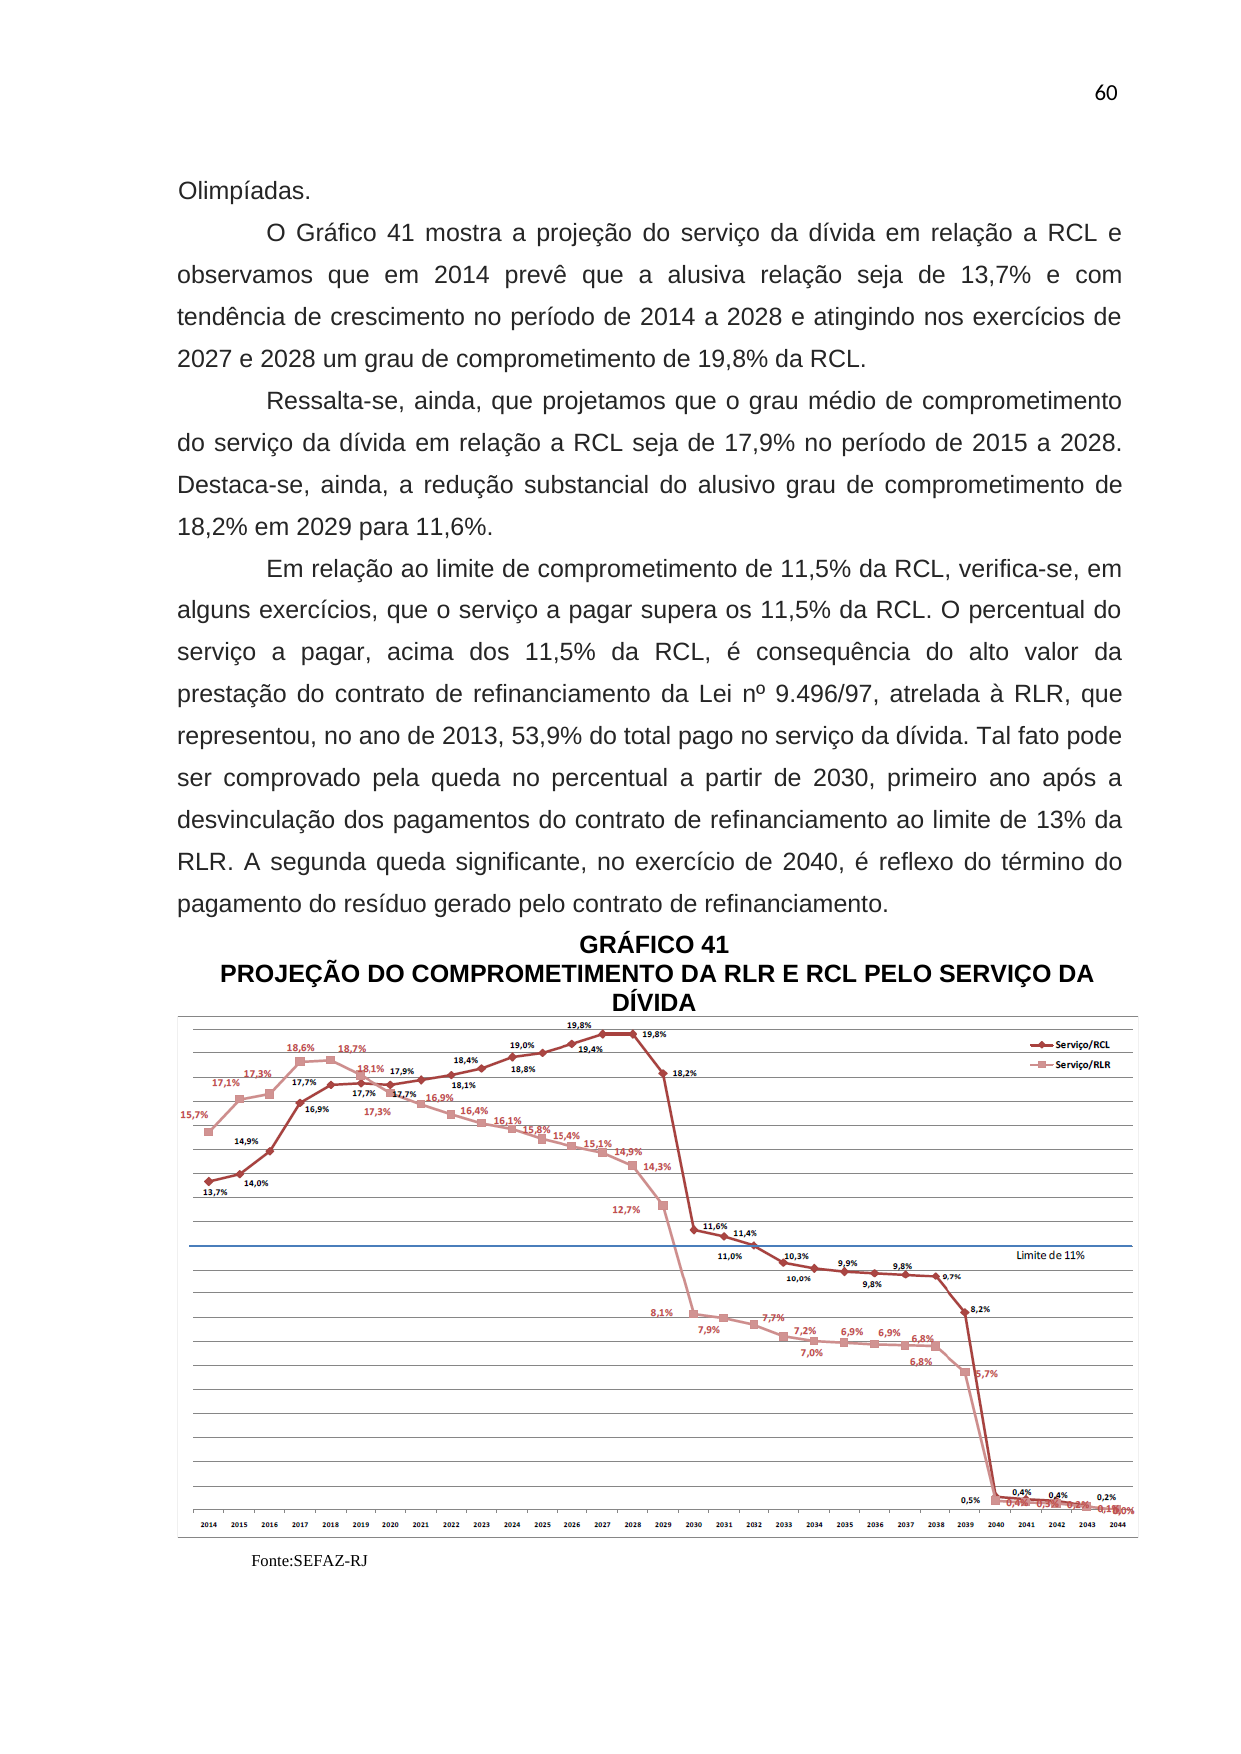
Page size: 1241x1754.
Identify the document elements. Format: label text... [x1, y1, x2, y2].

text O Gráfico 41 mostra a projeção do serviço da dívida em relação a RCL e observamos que em 2014 prevê que a alusiva relação seja de 13,7% e com tendência de crescimento no período de 2014 a 2028 e atingindo nos exercícios de 2027 e 2028 um grau de comprometimento de 19,8% da RCL. [177, 218, 1124, 373]
text Ressalta-se, ainda, que projetamos que o grau médio de comprometimento do serviço da dívida em relação a RCL seja de 17,9% no período de 2015 a 2028. Destaca-se, ainda, a redução substancial do alusivo grau de comprometimento de 18,2% em 2029 para 11,6%. [177, 386, 1124, 540]
text Em relação ao limite de comprometimento de 11,5% da RCL, verifica-se, em alguns exercícios, que o serviço a pagar supera os 11,5% da RCL. O percentual do serviço a pagar, acima dos 11,5% da RCL, é consequência do alto valor da prestação do contrato de refinanciamento da Lei nº 9.496/97, atrelada à RLR, que representou, no ano de 2013, 53,9% do total pago no serviço da dívida. Tal fato pode ser comprovado pela queda no percentual a partir de 2030, primeiro ano após a desvinculação dos pagamentos do contrato de refinanciamento ao limite de 13% da RLR. A segunda queda significante, no exercício de 2040, é reflexo do término do pagamento do resíduo gerado pelo contrato de refinanciamento. [177, 553, 1124, 917]
text GRÁFICO 41 [177, 931, 1138, 959]
text Fonte:SEFAZ-RJ [251, 1550, 1138, 1569]
text PROJEÇÃO DO COMPROMETIMENTO DA RLR E RCL PELO SERVIÇO DA DÍVIDA [177, 959, 1138, 1016]
text Olimpíadas. [177, 176, 1138, 205]
